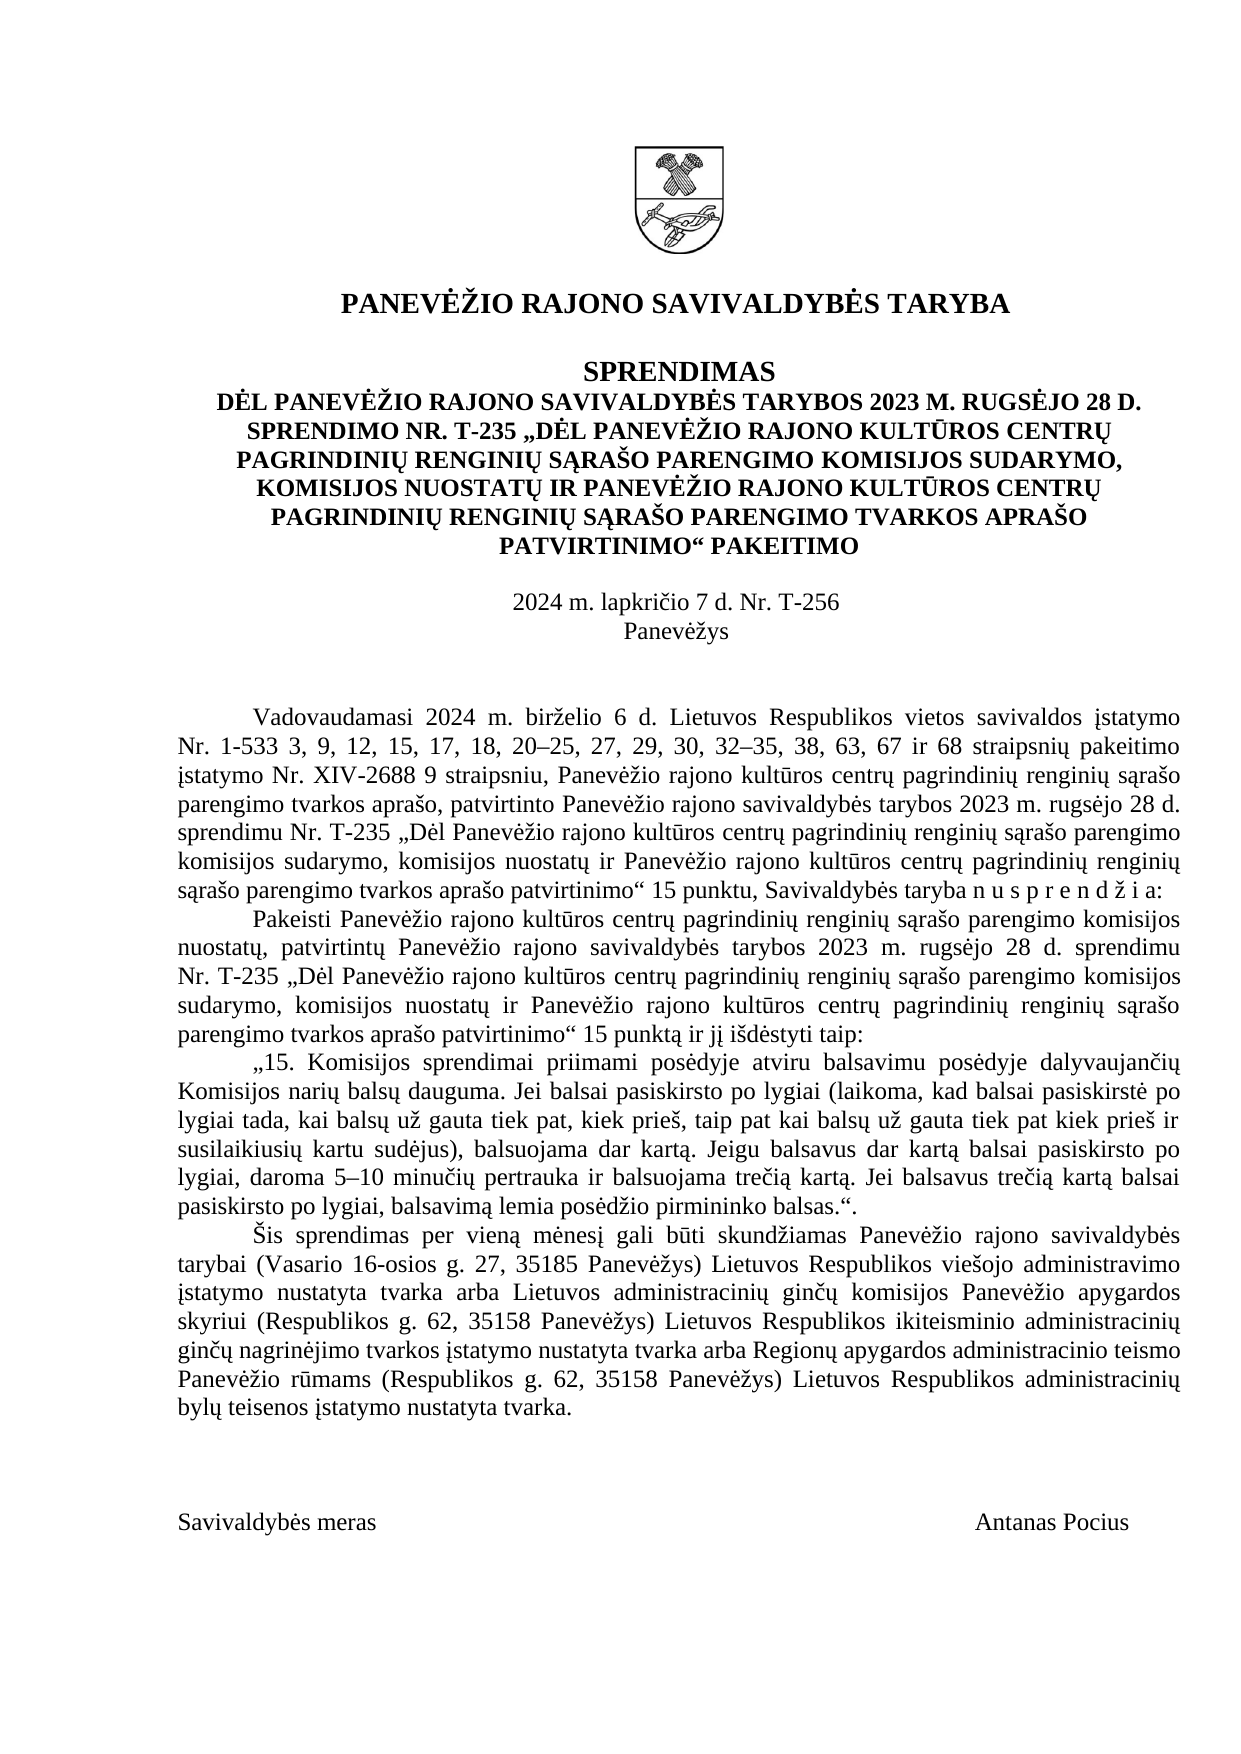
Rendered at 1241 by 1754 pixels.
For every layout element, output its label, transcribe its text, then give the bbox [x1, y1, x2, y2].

text Vadovaudamasi 2024 m. birželio 6 d. Lietuvos Respublikos vietos savivaldos įstatymo Nr. 1-533 3, 9, 12, 15, 17, 18, 20–25, 27, 29, 30, 32–35, 38, 63, 67 ir 68 straipsnių pakeitimo įstatymo Nr. XIV-2688 9 straipsniu, Panevėžio rajono kultūros centrų pagrindinių renginių sąrašo parengimo tvarkos aprašo, patvirtinto Panevėžio rajono savivaldybės tarybos 2023 m. rugsėjo 28 d. sprendimu Nr. T-235 „Dėl Panevėžio rajono kultūros centrų pagrindinių renginių sąrašo parengimo komisijos sudarymo, komisijos nuostatų ir Panevėžio rajono kultūros centrų pagrindinių renginių sąrašo parengimo tvarkos aprašo patvirtinimo“ 15 punktu, Savivaldybės taryba n u s p r e n d ž i a: [177, 702, 1181, 904]
text „15. Komisijos sprendimai priimami posėdyje atviru balsavimu posėdyje dalyvaujančių Komisijos narių balsų dauguma. Jei balsai pasiskirsto po lygiai (laikoma, kad balsai pasiskirstė po lygiai tada, kai balsų už gauta tiek pat, kiek prieš, taip pat kai balsų už gauta tiek pat kiek prieš ir susilaikiusių kartu sudėjus), balsuojama dar kartą. Jeigu balsavus dar kartą balsai pasiskirsto po lygiai, daroma 5–10 minučių pertrauka ir balsuojama trečią kartą. Jei balsavus trečią kartą balsai pasiskirsto po lygiai, balsavimą lemia posėdžio pirmininko balsas.“. [177, 1047, 1181, 1220]
text DĖL PANEVĖŽIO RAJONO SAVIVALDYBĖS TARYBOS 2023 M. RUGSĖJO 28 D. SPRENDIMO NR. T-235 „DĖL PANEVĖŽIO RAJONO KULTŪROS CENTRŲ PAGRINDINIŲ RENGINIŲ SĄRAŠO PARENGIMO KOMISIJOS SUDARYMO, KOMISIJOS NUOSTATŲ IR PANEVĖŽIO RAJONO KULTŪROS CENTRŲ PAGRINDINIŲ RENGINIŲ SĄRAŠO PARENGIMO TVARKOS APRAŠO PATVIRTINIMO“ PAKEITIMO [177, 387, 1181, 560]
text Panevėžys [177, 616, 1181, 645]
text PANEVĖŽIO RAJONO SAVIVALDYBĖS TARYBA [177, 287, 1181, 320]
text Pakeisti Panevėžio rajono kultūros centrų pagrindinių renginių sąrašo parengimo komisijos nuostatų, patvirtintų Panevėžio rajono savivaldybės tarybos 2023 m. rugsėjo 28 d. sprendimu Nr. T-235 „Dėl Panevėžio rajono kultūros centrų pagrindinių renginių sąrašo parengimo komisijos sudarymo, komisijos nuostatų ir Panevėžio rajono kultūros centrų pagrindinių renginių sąrašo parengimo tvarkos aprašo patvirtinimo“ 15 punktą ir jį išdėstyti taip: [177, 904, 1181, 1047]
text 2024 m. lapkričio 7 d. Nr. T-256 [177, 587, 1181, 616]
text SPRENDIMAS [177, 354, 1181, 387]
text Šis sprendimas per vieną mėnesį gali būti skundžiamas Panevėžio rajono savivaldybės tarybai (Vasario 16-osios g. 27, 35185 Panevėžys) Lietuvos Respublikos viešojo administravimo įstatymo nustatyta tvarka arba Lietuvos administracinių ginčų komisijos Panevėžio apygardos skyriui (Respublikos g. 62, 35158 Panevėžys) Lietuvos Respublikos ikiteisminio administracinių ginčų nagrinėjimo tvarkos įstatymo nustatyta tvarka arba Regionų apygardos administracinio teismo Panevėžio rūmams (Respublikos g. 62, 35158 Panevėžys) Lietuvos Respublikos administracinių bylų teisenos įstatymo nustatyta tvarka. [177, 1220, 1181, 1421]
text Savivaldybės meras Antanas Pocius [177, 1507, 1181, 1536]
